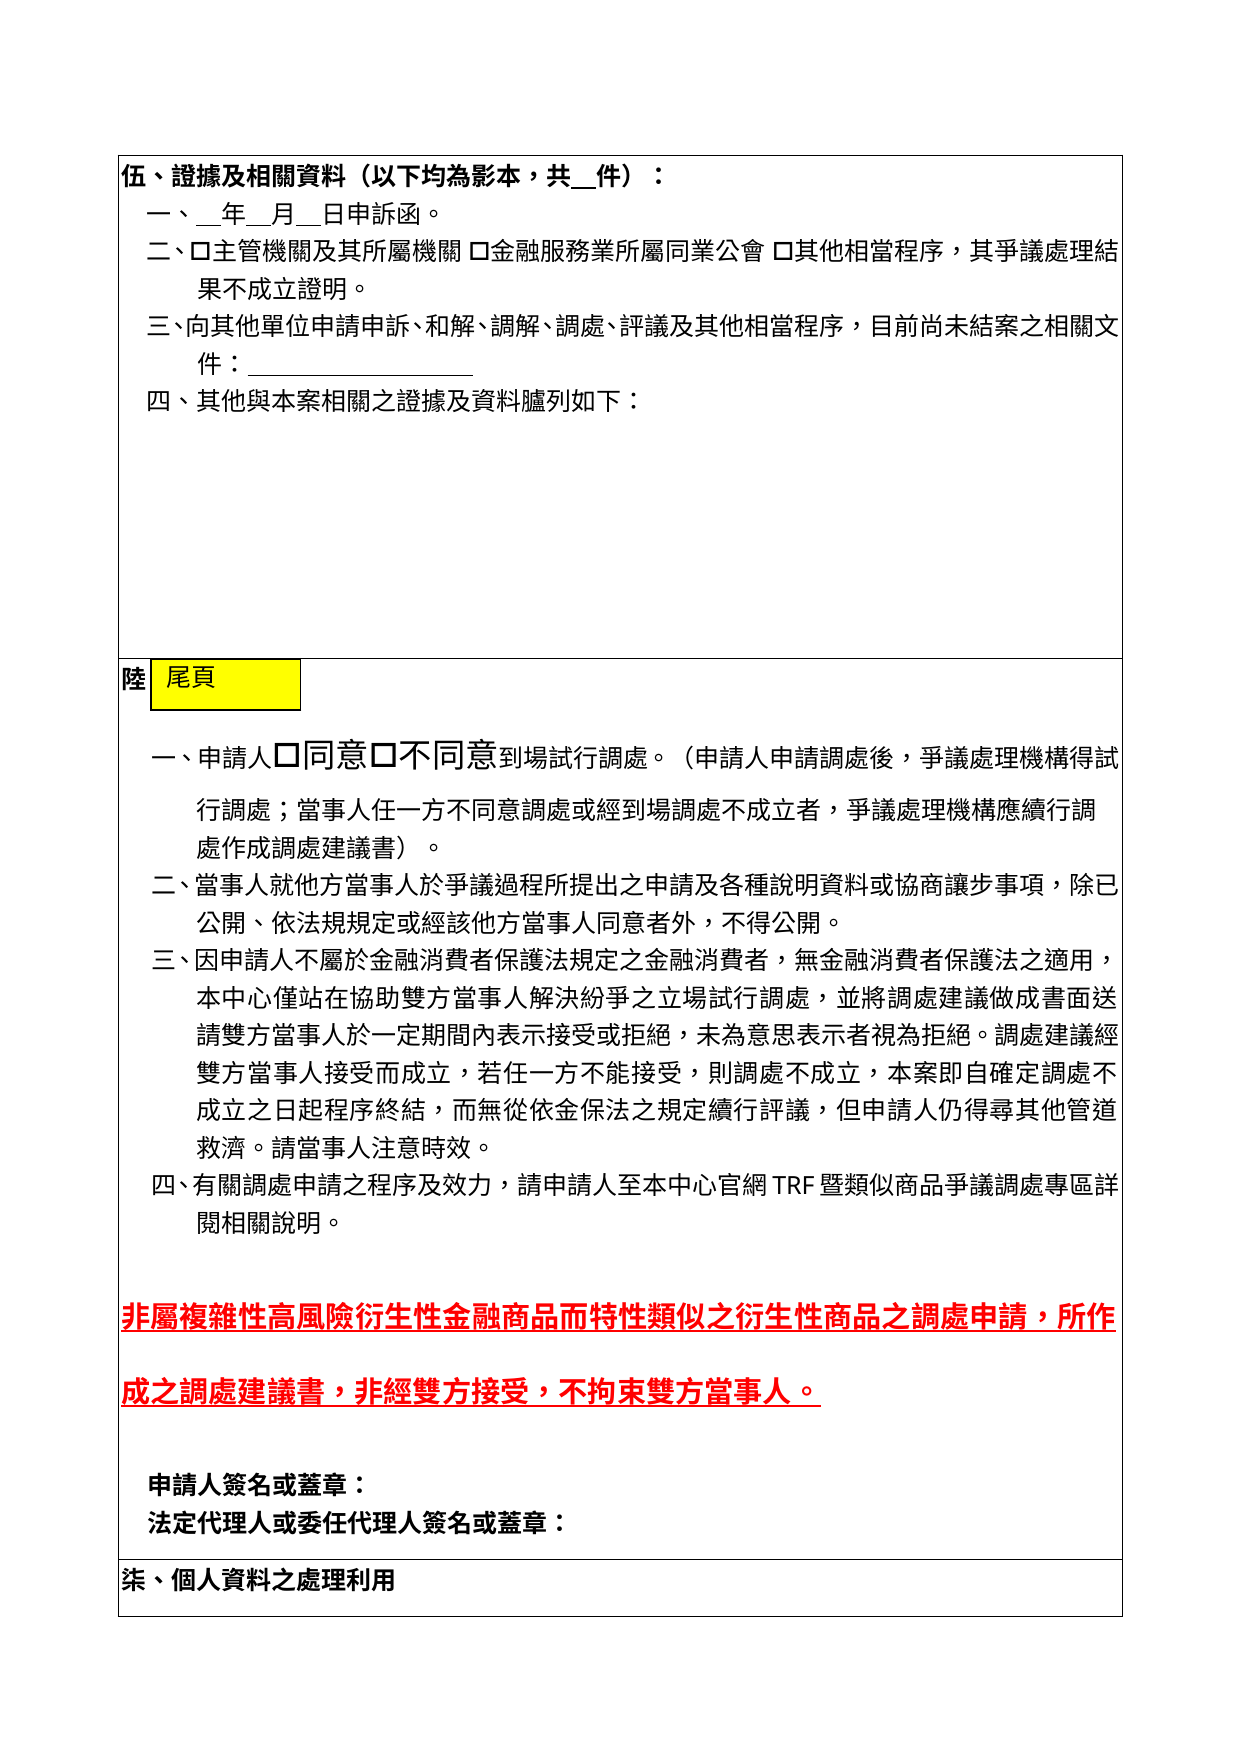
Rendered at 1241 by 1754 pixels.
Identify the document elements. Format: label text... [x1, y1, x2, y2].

table_cell 柒、個人資料之處理利用 [119, 1560, 1122, 1616]
table_cell 陸、其他事項： 一、申請人同意不同意到場試行調處。（申請人申請調處後，爭議處理機構得試行調處；當事人任一方不同意調處或經到場調處不成立者，爭議處理機構應續行調處作成調處建議書）。 二、當事人就他方當事人於爭議過程所提出之申請及各種說明資料或協商讓步事項，除已公開、依法規規定或經該他方當事人同意者外，不得公開。 三、因申請人不屬於金融消費者保護法規定之金融消費者，無金融消費者保護法之適用，本中心僅站在協助雙方當事人解決紛爭之立場試行調處，並將調處建議做成書面送請雙方當事人於一定期間內表示接受或拒絕，未為意思表示者視為拒絕。調處建議經雙方當事人接受而成立，若任一方不能接受，則調處不成立，本案即自確定調處不成立之日起程序終結，而無從依金保法之規定續行評議，但申請人仍得尋其他管道救濟。請當事人注意時效。 四、有關調處申請之程序及效力，請申請人至本中心官網TRF暨類似商品爭議調處專區詳閱相關說明。 非屬複雜性高風險衍生性金融商品而特性類似之衍生性商品之調處申請，所作成之調處建議書，非經雙方接受，不拘束雙方當事人。 申請人簽名或蓋章： 法定代理人或委任代理人簽名或蓋章： [119, 659, 1122, 1559]
table_cell 伍、證據及相關資料（以下均為影本，共 件）： 一、 年 月 日申訴函。 二、主管機關及其所屬機關 金融服務業所屬同業公會 其他相當程序，其爭議處理結果不成立證明。 三、向其他單位申請申訴、和解、調解、調處、評議及其他相當程序，目前尚未結案之相關文件： 四、其他與本案相關之證據及資料臚列如下： [119, 156, 1122, 658]
